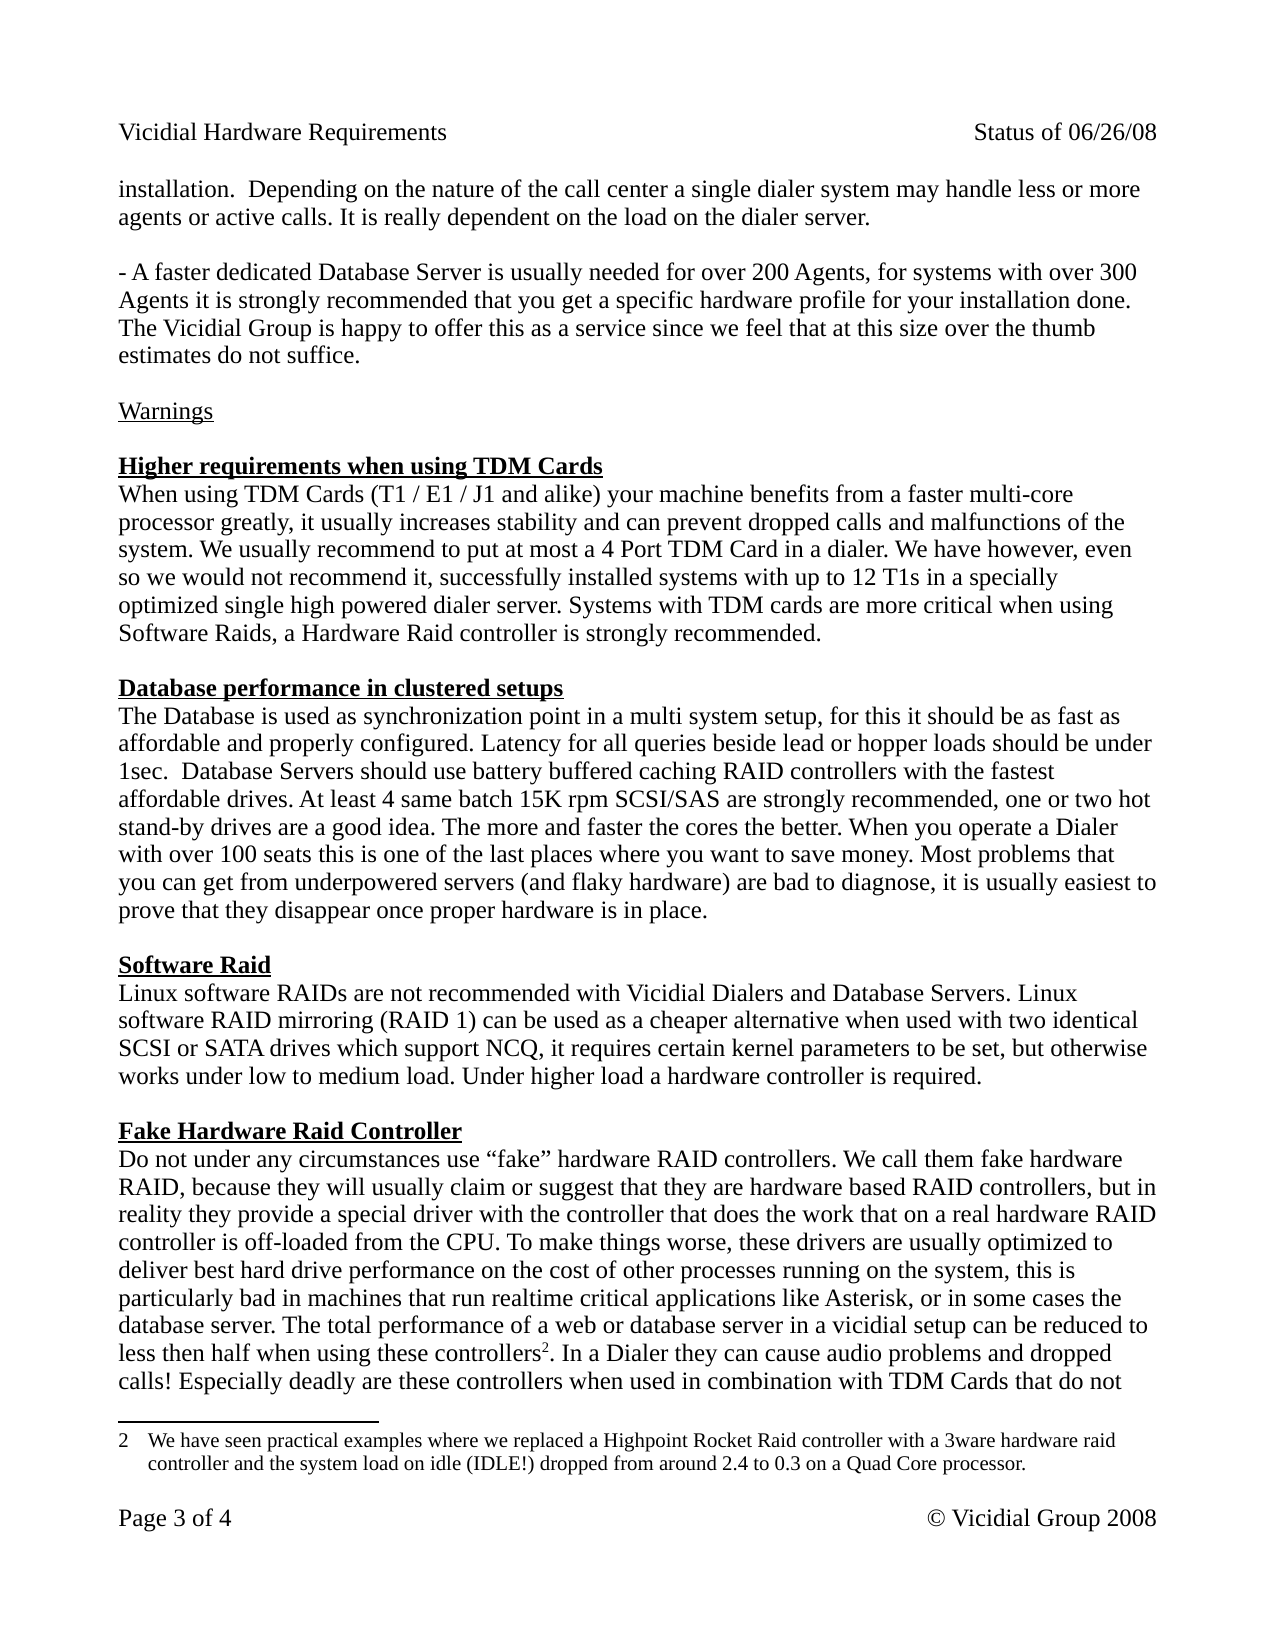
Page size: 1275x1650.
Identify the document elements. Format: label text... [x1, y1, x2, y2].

text Linux software RAIDs are not recommended with Vicidial Dialers and Database Servers. Linux software RAID mirroring (RAID 1) can be used as a cheaper alternative when used with two identical SCSI or SATA drives which support NCQ, it requires certain kernel parameters to be set, but otherwise works under low to medium load. Under higher load a hardware controller is required. [118, 979, 1157, 1090]
text installation. Depending on the nature of the call center a single dialer system may handle less or more agents or active calls. It is really dependent on the load on the dialer server. [118, 175, 1157, 231]
text Do not under any circumstances use “fake” hardware RAID controllers. We call them fake hardware RAID, because they will usually claim or suggest that they are hardware based RAID controllers, but in reality they provide a special driver with the controller that does the work that on a real hardware RAID controller is off-loaded from the CPU. To make things worse, these drivers are usually optimized to deliver best hard drive performance on the cost of other processes running on the system, this is particularly bad in machines that run realtime critical applications like Asterisk, or in some cases the database server. The total performance of a web or database server in a vicidial setup can be reduced to less then half when using these controllers. In a Dialer they can cause audio problems and dropped calls! Especially deadly are these controllers when used in combination with TDM Cards that do not [118, 1145, 1157, 1394]
text Database performance in clustered setups [118, 674, 1157, 702]
text Software Raid [118, 951, 1157, 979]
text Warnings [118, 397, 1157, 425]
text We have seen practical examples where we replaced a Highpoint Rocket Raid controller with a 3ware hardware raid controller and the system load on idle (IDLE!) dropped from around 2.4 to 0.3 on a Quad Core processor. [118, 1428, 1157, 1475]
text The Database is used as synchronization point in a multi system setup, for this it should be as fast as affordable and properly configured. Latency for all queries beside lead or hopper loads should be under 1sec. Database Servers should use battery buffered caching RAID controllers with the fastest affordable drives. At least 4 same batch 15K rpm SCSI/SAS are strongly recommended, one or two hot stand-by drives are a good idea. The more and faster the cores the better. When you operate a Dialer with over 100 seats this is one of the last places where you want to save money. Most problems that you can get from underpowered servers (and flaky hardware) are bad to diagnose, it is usually easiest to prove that they disappear once proper hardware is in place. [118, 702, 1157, 923]
text - A faster dedicated Database Server is usually needed for over 200 Agents, for systems with over 300 Agents it is strongly recommended that you get a specific hardware profile for your installation done. The Vicidial Group is happy to offer this as a service since we feel that at this size over the thumb estimates do not suffice. [118, 258, 1157, 369]
text Higher requirements when using TDM Cards [118, 452, 1157, 480]
text Fake Hardware Raid Controller [118, 1117, 1157, 1145]
text When using TDM Cards (T1 / E1 / J1 and alike) your machine benefits from a faster multi-core processor greatly, it usually increases stability and can prevent dropped calls and malfunctions of the system. We usually recommend to put at most a 4 Port TDM Card in a dialer. We have however, even so we would not recommend it, successfully installed systems with up to 12 T1s in a specially optimized single high powered dialer server. Systems with TDM cards are more critical when using Software Raids, a Hardware Raid controller is strongly recommended. [118, 480, 1157, 646]
